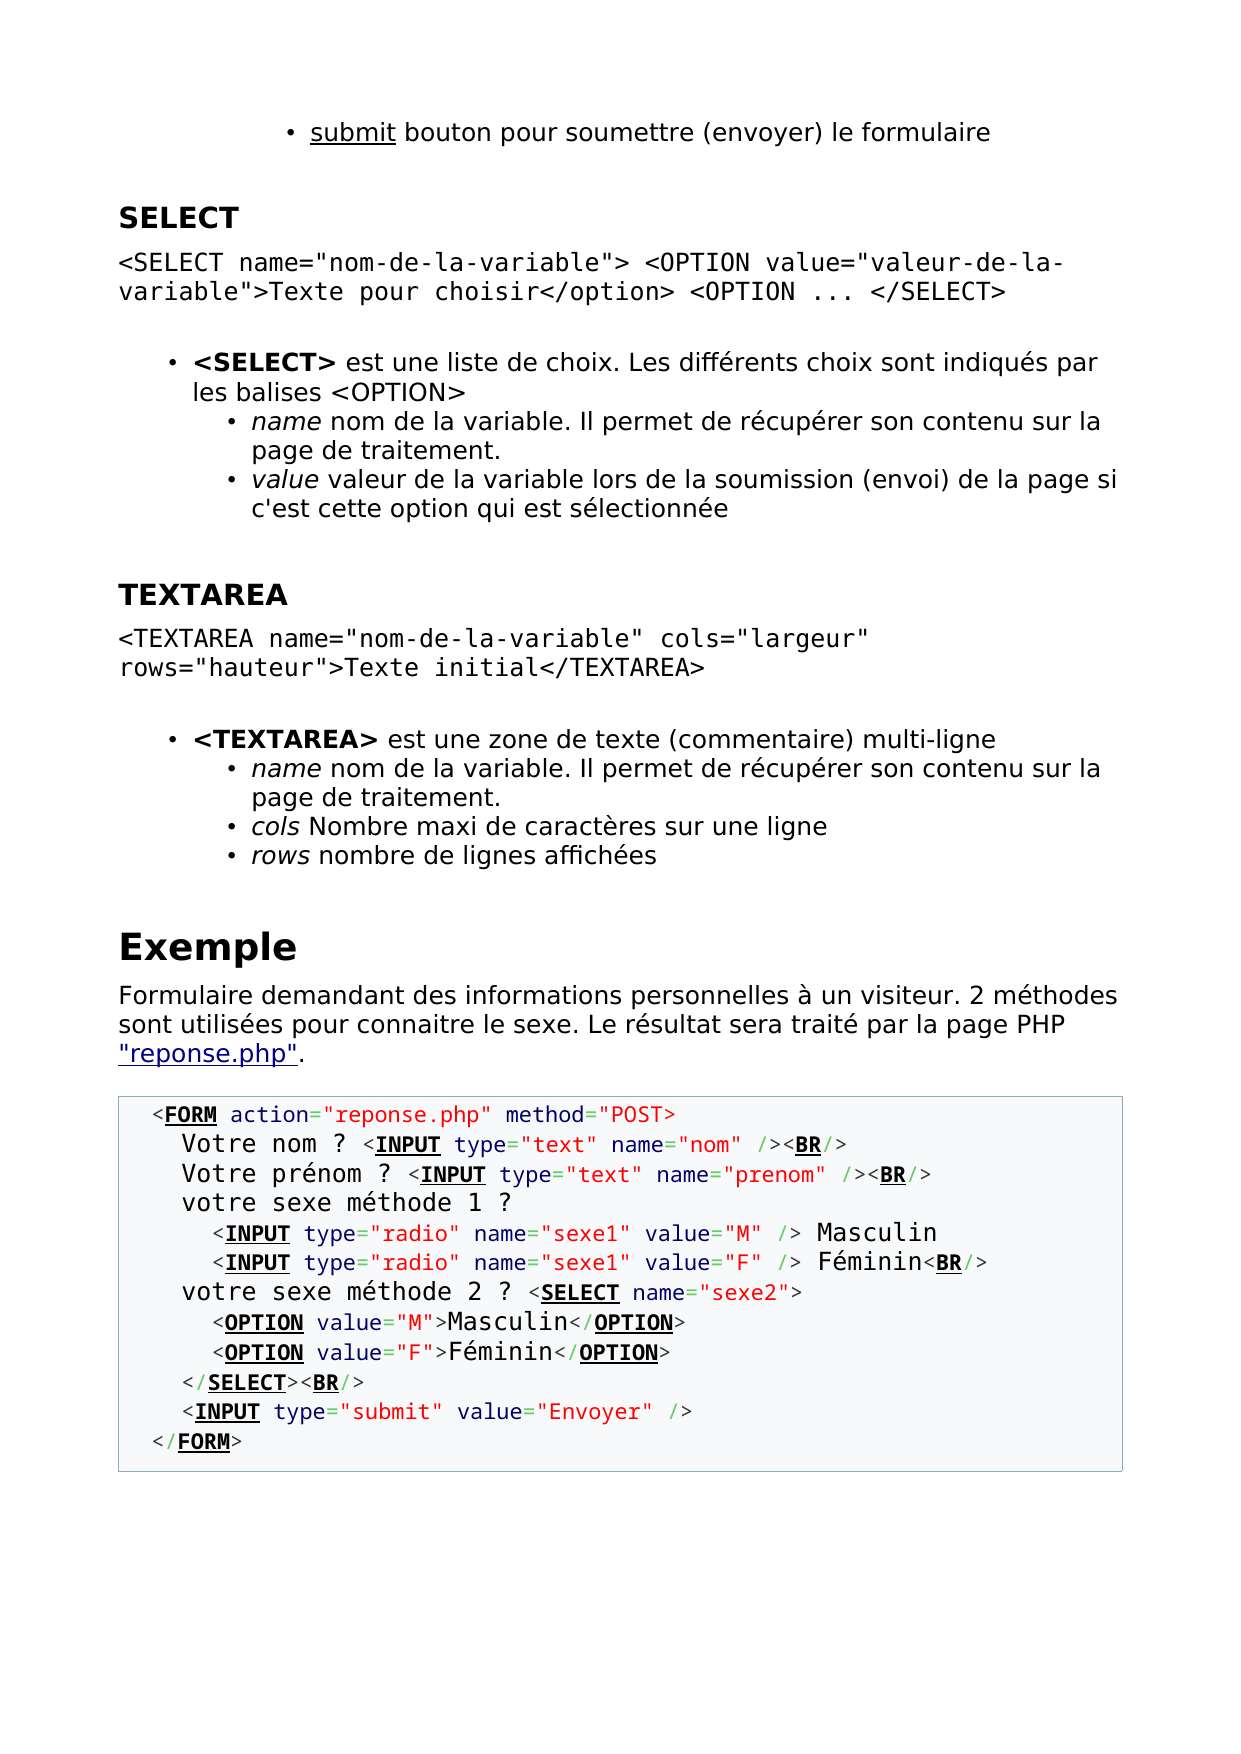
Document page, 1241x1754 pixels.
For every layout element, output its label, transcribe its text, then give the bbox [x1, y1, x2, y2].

table_header <FORM action="reponse.php" method="POST> Votre nom ? <INPUT type="text" name="nom" /><BR/> Votre prénom ? <INPUT type="text" name="prenom" /><BR/> votre sexe méthode 1 ? <INPUT type="radio" name="sexe1" value="M" /> Masculin <INPUT type="radio" name="sexe1" value="F" /> Féminin<BR/> votre sexe méthode 2 ? <SELECT name="sexe2"> <OPTION value="M">Masculin</OPTION> <OPTION value="F">Féminin</OPTION> </SELECT><BR/> <INPUT type="submit" value="Envoyer" /> </FORM> [119, 1097, 1122, 1471]
text <SELECT name="nom-de-la-variable"> <OPTION value="valeur-de-la-variable">Texte pour choisir</option> <OPTION ... </SELECT> [118, 248, 1122, 307]
list <SELECT> est une liste de choix. Les différents choix sont indiqués par les balises <OPTION> [177, 348, 1122, 407]
text Formulaire demandant des informations personnelles à un visiteur. 2 méthodes sont utilisées pour connaitre le sexe. Le résultat sera traité par la page PHP "reponse.php". [118, 981, 1122, 1069]
list rows nombre de lignes affichées [236, 841, 1122, 871]
list name nom de la variable. Il permet de récupérer son contenu sur la page de traitement. [236, 407, 1122, 465]
list submit bouton pour soumettre (envoyer) le formulaire [295, 118, 1122, 147]
list name nom de la variable. Il permet de récupérer son contenu sur la page de traitement. [236, 754, 1122, 812]
subtitle SELECT [118, 202, 1122, 236]
list value valeur de la variable lors de la soumission (envoi) de la page si c'est cette option qui est sélectionnée [236, 465, 1122, 523]
list cols Nombre maxi de caractères sur une ligne [236, 812, 1122, 841]
subtitle Exemple [118, 925, 1122, 969]
subtitle TEXTAREA [118, 578, 1122, 612]
list <TEXTAREA> est une zone de texte (commentaire) multi-ligne [177, 725, 1122, 754]
text <TEXTAREA name="nom-de-la-variable" cols="largeur" rows="hauteur">Texte initial</TEXTAREA> [118, 624, 1122, 683]
